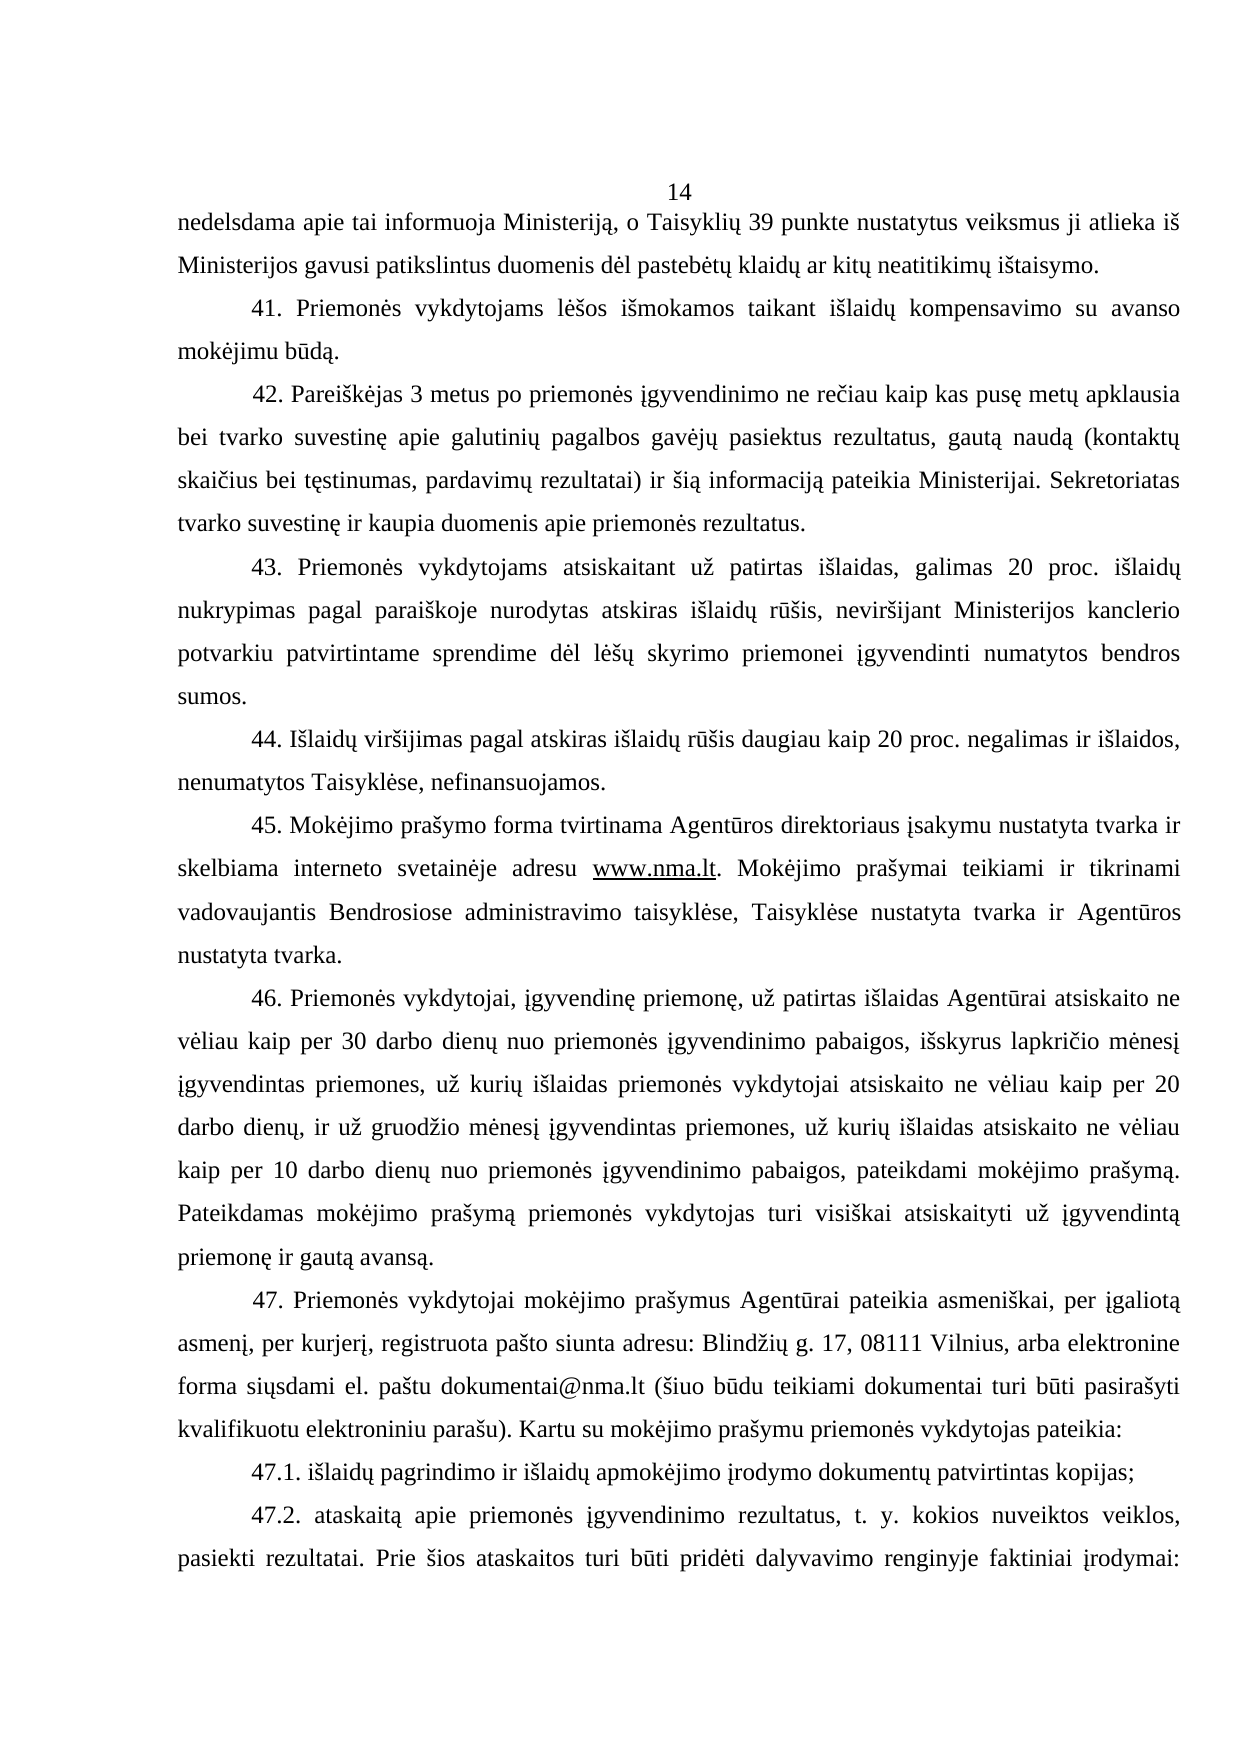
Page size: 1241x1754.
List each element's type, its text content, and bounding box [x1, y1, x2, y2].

text 47. Priemonės vykdytojai mokėjimo prašymus Agentūrai pateikia asmeniškai, per įgaliotą asmenį, per kurjerį, registruota pašto siunta adresu: Blindžių g. 17, 08111 Vilnius, arba elektronine forma siųsdami el. paštu dokumentai@nma.lt (šiuo būdu teikiami dokumentai turi būti pasirašyti kvalifikuotu elektroniniu parašu). Kartu su mokėjimo prašymu priemonės vykdytojas pateikia: [177, 1285, 1181, 1443]
text 45. Mokėjimo prašymo forma tvirtinama Agentūros direktoriaus įsakymu nustatyta tvarka ir skelbiama interneto svetainėje adresu www.nma.lt. Mokėjimo prašymai teikiami ir tikrinami vadovaujantis Bendrosiose administravimo taisyklėse, Taisyklėse nustatyta tvarka ir Agentūros nustatyta tvarka. [177, 810, 1181, 968]
text nedelsdama apie tai informuoja Ministeriją, o Taisyklių 39 punkte nustatytus veiksmus ji atlieka iš Ministerijos gavusi patikslintus duomenis dėl pastebėtų klaidų ar kitų neatitikimų ištaisymo. [177, 207, 1181, 278]
text 44. Išlaidų viršijimas pagal atskiras išlaidų rūšis daugiau kaip 20 proc. negalimas ir išlaidos, nenumatytos Taisyklėse, nefinansuojamos. [177, 724, 1181, 796]
text 47.1. išlaidų pagrindimo ir išlaidų apmokėjimo įrodymo dokumentų patvirtintas kopijas; [177, 1457, 1181, 1486]
text 43. Priemonės vykdytojams atsiskaitant už patirtas išlaidas, galimas 20 proc. išlaidų nukrypimas pagal paraiškoje nurodytas atskiras išlaidų rūšis, neviršijant Ministerijos kanclerio potvarkiu patvirtintame sprendime dėl lėšų skyrimo priemonei įgyvendinti numatytos bendros sumos. [177, 552, 1181, 710]
text 41. Priemonės vykdytojams lėšos išmokamos taikant išlaidų kompensavimo su avanso mokėjimu būdą. [177, 293, 1181, 365]
text 42. Pareiškėjas 3 metus po priemonės įgyvendinimo ne rečiau kaip kas pusę metų apklausia bei tvarko suvestinę apie galutinių pagalbos gavėjų pasiektus rezultatus, gautą naudą (kontaktų skaičius bei tęstinumas, pardavimų rezultatai) ir šią informaciją pateikia Ministerijai. Sekretoriatas tvarko suvestinę ir kaupia duomenis apie priemonės rezultatus. [177, 379, 1181, 537]
text 46. Priemonės vykdytojai, įgyvendinę priemonę, už patirtas išlaidas Agentūrai atsiskaito ne vėliau kaip per 30 darbo dienų nuo priemonės įgyvendinimo pabaigos, išskyrus lapkričio mėnesį įgyvendintas priemones, už kurių išlaidas priemonės vykdytojai atsiskaito ne vėliau kaip per 20 darbo dienų, ir už gruodžio mėnesį įgyvendintas priemones, už kurių išlaidas atsiskaito ne vėliau kaip per 10 darbo dienų nuo priemonės įgyvendinimo pabaigos, pateikdami mokėjimo prašymą. Pateikdamas mokėjimo prašymą priemonės vykdytojas turi visiškai atsiskaityti už įgyvendintą priemonę ir gautą avansą. [177, 983, 1181, 1270]
text 47.2. ataskaitą apie priemonės įgyvendinimo rezultatus, t. y. kokios nuveiktos veiklos, pasiekti rezultatai. Prie šios ataskaitos turi būti pridėti dalyvavimo renginyje faktiniai įrodymai: [177, 1500, 1181, 1572]
